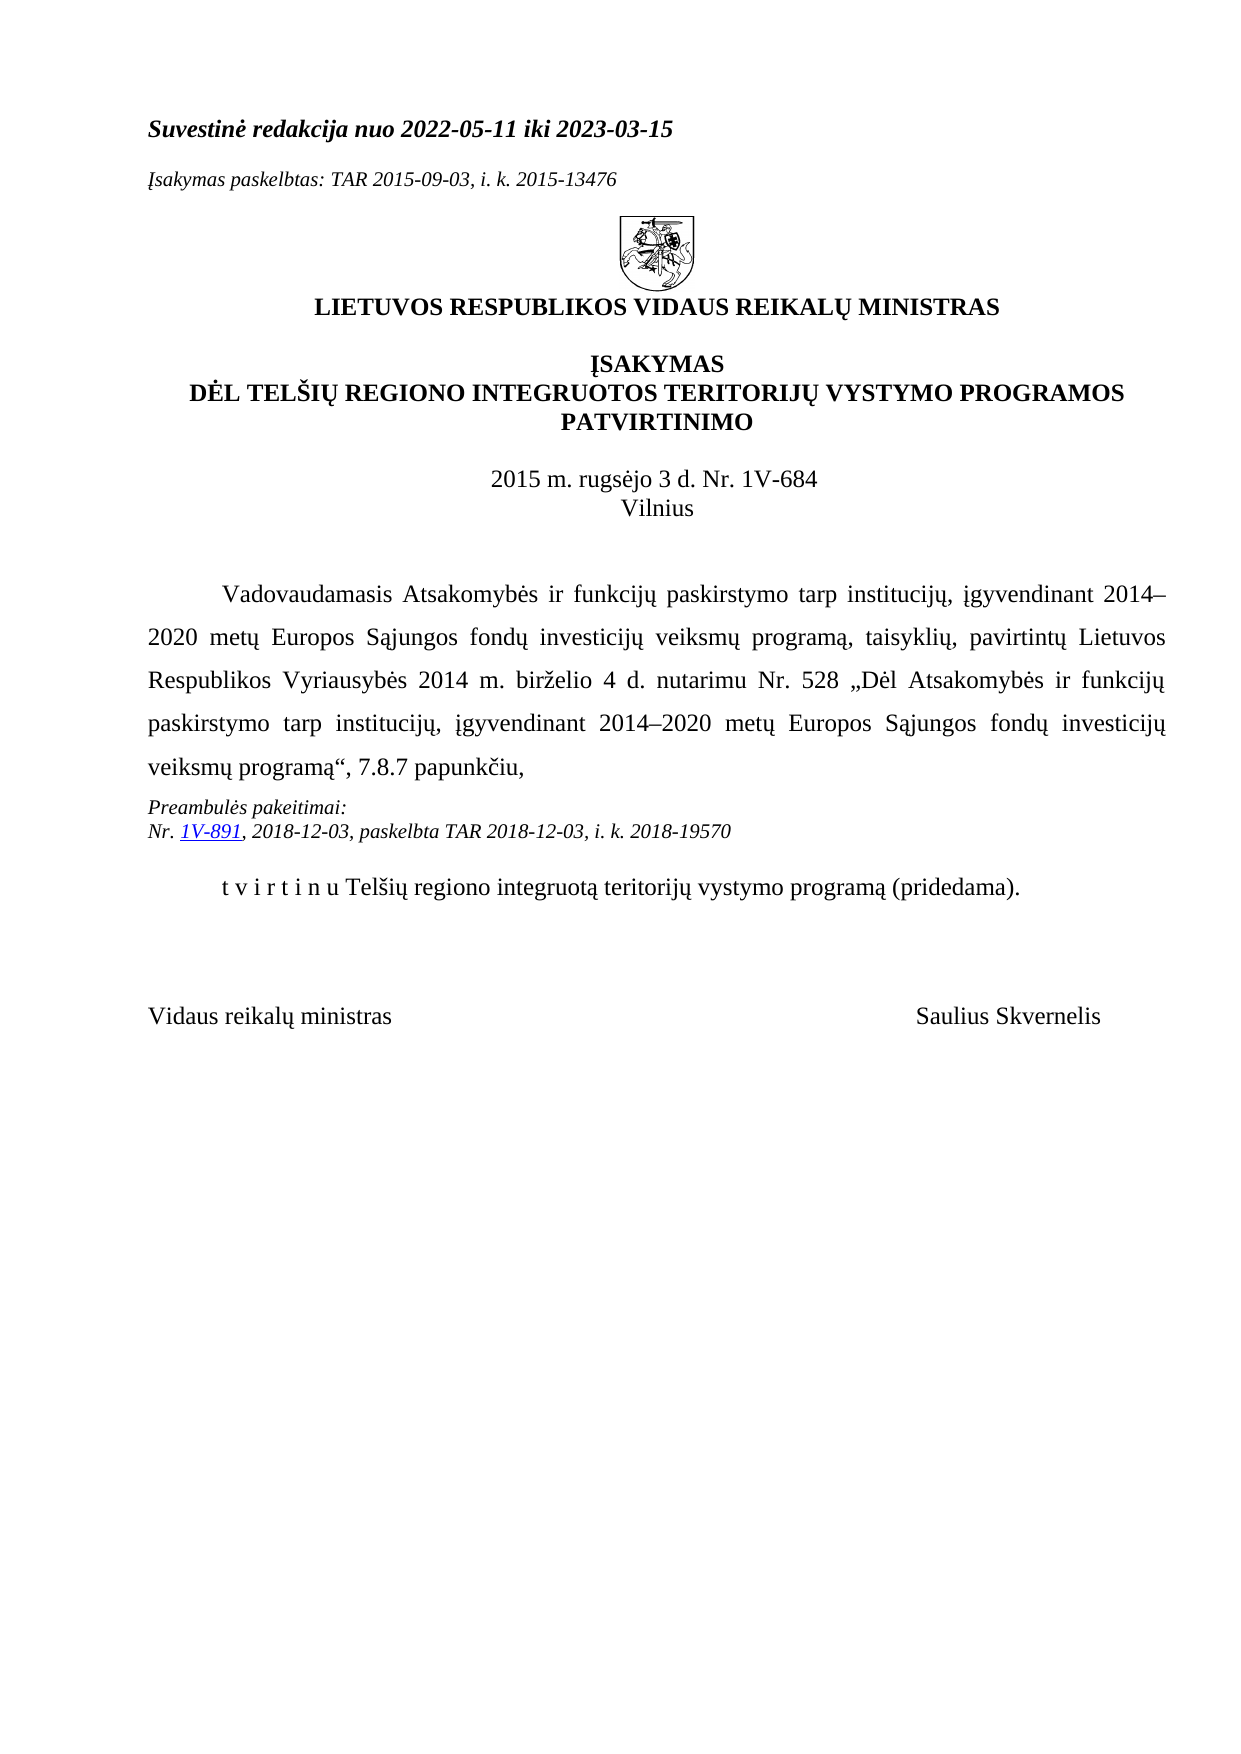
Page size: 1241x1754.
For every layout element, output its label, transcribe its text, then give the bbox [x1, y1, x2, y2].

text DĖL TELŠIŲ REGIONO INTEGRUOTOS TERITORIJŲ VYSTYMO PROGRAMOS PATVIRTINIMO [148, 378, 1167, 435]
text Vidaus reikalų ministras Saulius Skvernelis [148, 1001, 1167, 1030]
text Įsakymas paskelbtas: TAR 2015-09-03, i. k. 2015-13476 [148, 167, 1167, 191]
text Vadovaudamasis Atsakomybės ir funkcijų paskirstymo tarp institucijų, įgyvendinant 2014–2020 metų Europos Sąjungos fondų investicijų veiksmų programą, taisyklių, pavirtintų Lietuvos Respublikos Vyriausybės 2014 m. birželio 4 d. nutarimu Nr. 528 „Dėl Atsakomybės ir funkcijų paskirstymo tarp institucijų, įgyvendinant 2014–2020 metų Europos Sąjungos fondų investicijų veiksmų programą“, 7.8.7 papunkčiu, [148, 579, 1167, 780]
text Nr. 1V-891, 2018-12-03, paskelbta TAR 2018-12-03, i. k. 2018-19570 [148, 819, 1167, 843]
text Suvestinė redakcija nuo 2022-05-11 iki 2023-03-15 [148, 114, 1167, 143]
text 2015 m. rugsėjo 3 d. Nr. 1V-684 [148, 464, 1167, 493]
text LIETUVOS RESPUBLIKOS VIDAUS REIKALŲ MINISTRAS [148, 292, 1167, 320]
text Vilnius [148, 493, 1167, 522]
text t v i r t i n u Telšių regiono integruotą teritorijų vystymo programą (pridedama). [148, 872, 1167, 900]
text Preambulės pakeitimai: [148, 795, 1167, 819]
text ĮSAKYMAS [148, 349, 1167, 378]
